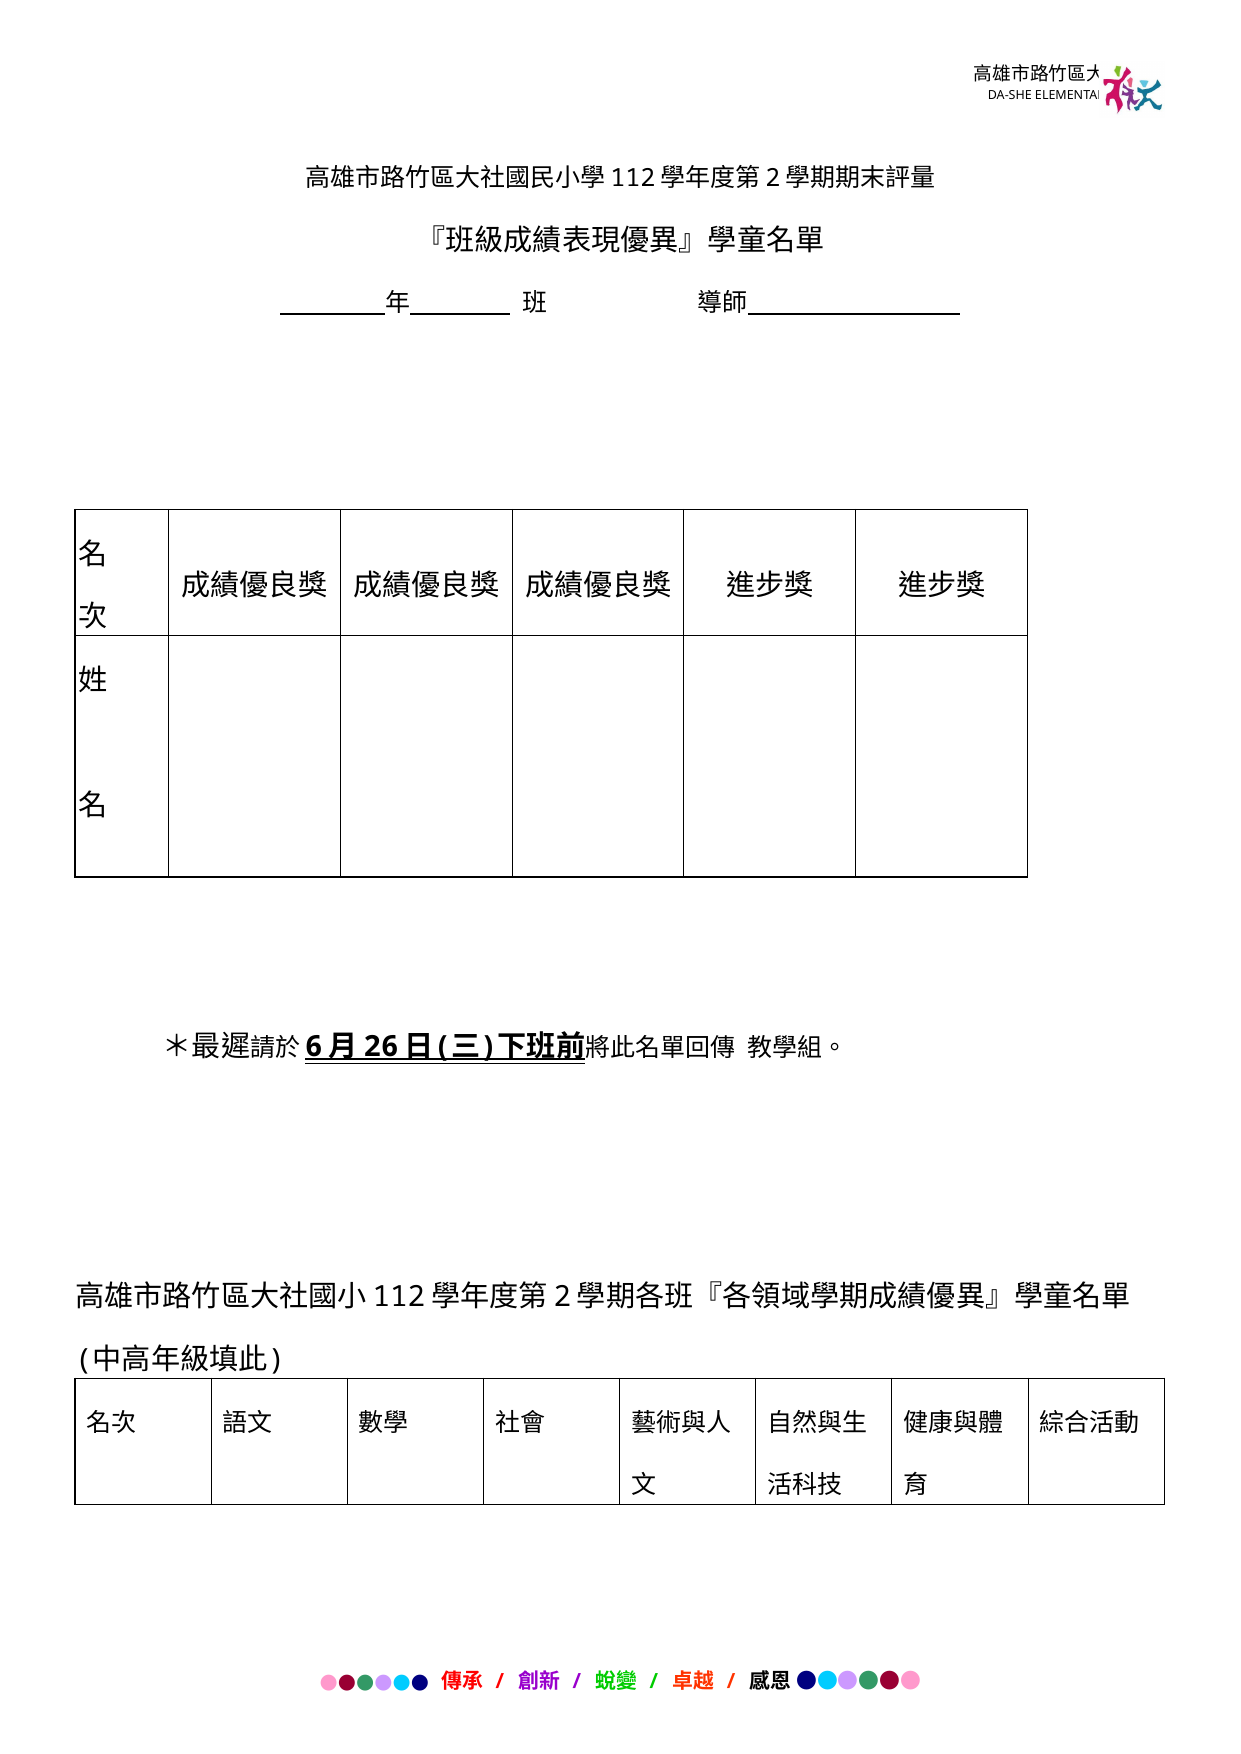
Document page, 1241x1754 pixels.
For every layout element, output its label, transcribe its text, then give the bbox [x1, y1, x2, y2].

table_header 進步獎 [684, 510, 855, 635]
text ＊最遲請於6月26日(三)下班前將此名單回傳 教學組。 [162, 1002, 1165, 1065]
table_header 數學 [348, 1379, 483, 1503]
table_header 進步獎 [856, 510, 1027, 635]
table_header 綜合活動 [1029, 1379, 1164, 1503]
table_cell [856, 636, 1027, 876]
table_header 藝術與人文 [620, 1379, 755, 1503]
table_cell [169, 636, 340, 876]
table_cell [341, 636, 512, 876]
table_cell 姓 名 [76, 636, 168, 876]
text 高雄市路竹區大社國民小學112學年度第2學期期末評量 [75, 134, 1165, 196]
table_header 名次 [76, 1379, 211, 1503]
text 高雄市路竹區大社國小112學年度第2學期各班『各領域學期成績優異』學童名單 [75, 1252, 1165, 1315]
table_header 成績優良獎 [341, 510, 512, 635]
text 『班級成績表現優異』學童名單 [75, 196, 1165, 259]
table_header 成績優良獎 [169, 510, 340, 635]
table_cell [513, 636, 683, 876]
text 年 班 導師 [75, 259, 1165, 321]
table_header 語文 [212, 1379, 347, 1503]
text (中高年級填此) [75, 1315, 1165, 1377]
table_header 自然與生活科技 [756, 1379, 891, 1503]
table_cell [684, 636, 855, 876]
table_header 成績優良獎 [513, 510, 683, 635]
table_header 健康與體育 [892, 1379, 1028, 1503]
table_header 名 次 [76, 510, 168, 635]
table_header 社會 [484, 1379, 619, 1503]
